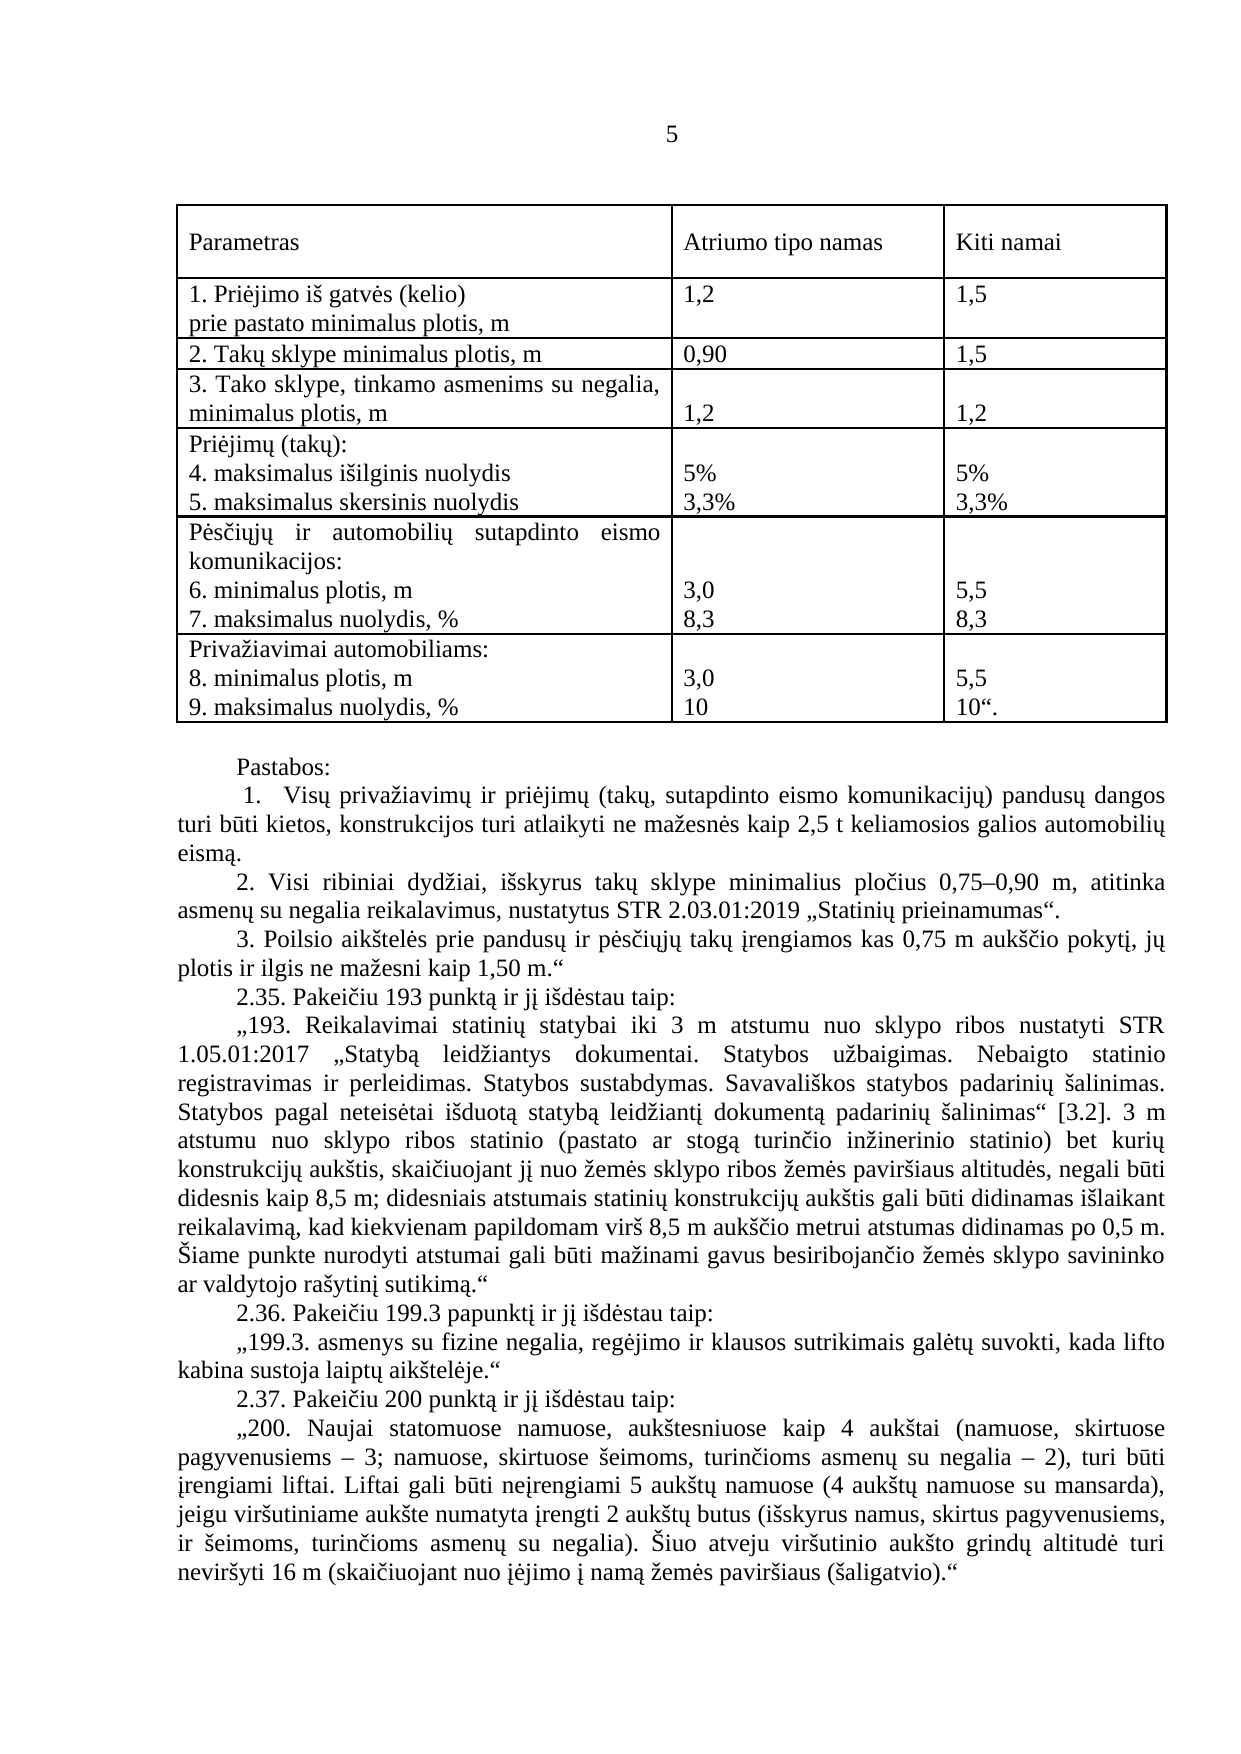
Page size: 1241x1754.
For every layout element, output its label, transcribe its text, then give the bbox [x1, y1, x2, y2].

text 1. Visų privažiavimų ir priėjimų (takų, sutapdinto eismo komunikacijų) pandusų dangos turi būti kietos, konstrukcijos turi atlaikyti ne mažesnės kaip 2,5 t keliamosios galios automobilių eismą. [177, 780, 1166, 867]
text „193. Reikalavimai statinių statybai iki 3 m atstumu nuo sklypo ribos nustatyti STR 1.05.01:2017 „Statybą leidžiantys dokumentai. Statybos užbaigimas. Nebaigto statinio registravimas ir perleidimas. Statybos sustabdymas. Savavališkos statybos padarinių šalinimas. Statybos pagal neteisėtai išduotą statybą leidžiantį dokumentą padarinių šalinimas“ [3.2]. 3 m atstumu nuo sklypo ribos statinio (pastato ar stogą turinčio inžinerinio statinio) bet kurių konstrukcijų aukštis, skaičiuojant jį nuo žemės sklypo ribos žemės paviršiaus altitudės, negali būti didesnis kaip 8,5 m; didesniais atstumais statinių konstrukcijų aukštis gali būti didinamas išlaikant reikalavimą, kad kiekvienam papildomam virš 8,5 m aukščio metrui atstumas didinamas po 0,5 m. Šiame punkte nurodyti atstumai gali būti mažinami gavus besiribojančio žemės sklypo savininko ar valdytojo rašytinį sutikimą.“ [177, 1010, 1166, 1298]
table_cell Pėsčiųjų ir automobilių sutapdinto eismo komunikacijos: 6. minimalus plotis, m 7. maksimalus nuolydis, % [178, 518, 671, 632]
text 3. Poilsio aikštelės prie pandusų ir pėsčiųjų takų įrengiamos kas 0,75 m aukščio pokytį, jų plotis ir ilgis ne mažesni kaip 1,50 m.“ [177, 924, 1166, 982]
text 2. Visi ribiniai dydžiai, išskyrus takų sklype minimalius pločius 0,75–0,90 m, atitinka asmenų su negalia reikalavimus, nustatytus STR 2.03.01:2019 „Statinių prieinamumas“. [177, 867, 1166, 924]
table_cell 0,90 [673, 339, 943, 367]
table_cell 3. Tako sklype, tinkamo asmenims su negalia, minimalus plotis, m [178, 370, 671, 427]
text 2.36. Pakeičiu 199.3 papunktį ir jį išdėstau taip: [236, 1298, 1166, 1327]
text „200. Naujai statomuose namuose, aukštesniuose kaip 4 aukštai (namuose, skirtuose pagyvenusiems – 3; namuose, skirtuose šeimoms, turinčioms asmenų su negalia – 2), turi būti įrengiami liftai. Liftai gali būti neįrengiami 5 aukštų namuose (4 aukštų namuose su mansarda), jeigu viršutiniame aukšte numatyta įrengti 2 aukštų butus (išskyrus namus, skirtus pagyvenusiems, ir šeimoms, turinčioms asmenų su negalia). Šiuo atveju viršutinio aukšto grindų altitudė turi neviršyti 16 m (skaičiuojant nuo įėjimo į namą žemės paviršiaus (šaligatvio).“ [177, 1413, 1166, 1585]
table_cell 5% 3,3% [673, 429, 943, 515]
text 2.35. Pakeičiu 193 punktą ir jį išdėstau taip: [236, 982, 1166, 1010]
text Pastabos: [177, 752, 1166, 780]
table_header Parametras [178, 206, 671, 277]
text „199.3. asmenys su fizine negalia, regėjimo ir klausos sutrikimais galėtų suvokti, kada lifto kabina sustoja laiptų aikštelėje.“ [177, 1327, 1166, 1384]
text 2.37. Pakeičiu 200 punktą ir jį išdėstau taip: [236, 1384, 1166, 1413]
table_header Kiti namai [945, 206, 1165, 277]
table_cell 1,5 [945, 279, 1165, 337]
table_cell 3,0 10 [673, 635, 943, 721]
table_cell 1,5 [945, 339, 1165, 367]
table_cell Privažiavimai automobiliams: 8. minimalus plotis, m 9. maksimalus nuolydis, % [178, 635, 671, 721]
table_cell 5,5 10“. [945, 635, 1165, 721]
table_cell 2. Takų sklype minimalus plotis, m [178, 339, 671, 367]
table_cell 1,2 [673, 370, 943, 427]
table_cell 1,2 [673, 279, 943, 337]
table_cell Priėjimų (takų): 4. maksimalus išilginis nuolydis 5. maksimalus skersinis nuolydis [178, 429, 671, 515]
table_cell 1. Priėjimo iš gatvės (kelio) prie pastato minimalus plotis, m [178, 279, 671, 337]
table_cell 5% 3,3% [945, 429, 1165, 515]
table_cell 1,2 [945, 370, 1165, 427]
table_cell 5,5 8,3 [945, 518, 1165, 632]
table_cell 3,0 8,3 [673, 518, 943, 632]
table_header Atriumo tipo namas [673, 206, 943, 277]
